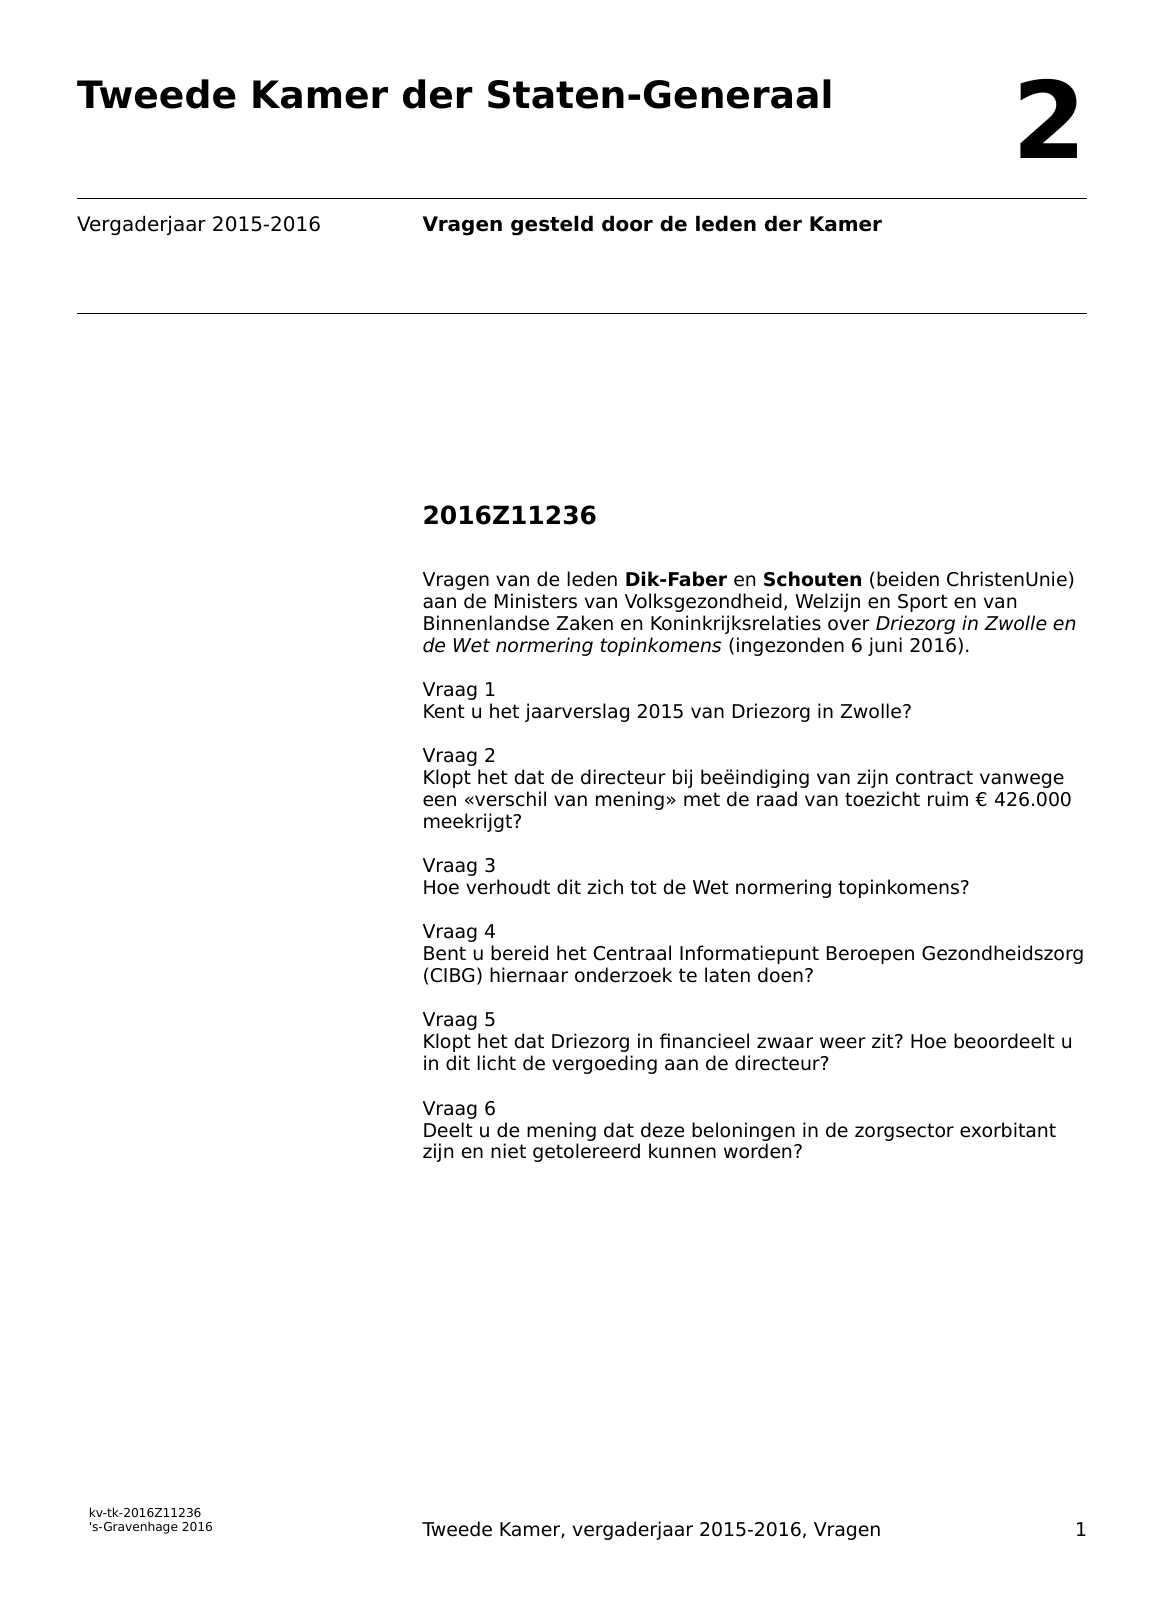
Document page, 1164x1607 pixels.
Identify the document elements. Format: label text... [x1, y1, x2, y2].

text Klopt het dat de directeur bij beëindiging van zijn contract vanwege een «verschil van mening» met de raad van toezicht ruim € 426.000 meekrijgt? [422, 767, 1087, 833]
text Vraag 2 [422, 745, 1087, 767]
text Klopt het dat Driezorg in financieel zwaar weer zit? Hoe beoordeelt u in dit licht de vergoeding aan de directeur? [422, 1031, 1087, 1075]
text Vraag 6 [422, 1097, 1087, 1119]
text Vraag 1 [422, 679, 1087, 701]
text Vraag 5 [422, 1009, 1087, 1031]
table_header 2 [886, 59, 1087, 198]
text kv-tk-2016Z11236 [88, 1506, 323, 1520]
table_cell Vragen gesteld door de leden der Kamer [422, 199, 1087, 313]
text 2016Z11236 [422, 501, 1087, 531]
text 's-Gravenhage 2016 [88, 1520, 323, 1534]
table_header Tweede Kamer der Staten-Generaal [77, 59, 886, 198]
text Deelt u de mening dat deze beloningen in de zorgsector exorbitant zijn en niet getolereerd kunnen worden? [422, 1119, 1087, 1163]
text Vraag 4 [422, 921, 1087, 943]
text Hoe verhoudt dit zich tot de Wet normering topinkomens? [422, 877, 1087, 899]
text Vraag 3 [422, 855, 1087, 877]
text Vragen van de leden Dik-Faber en Schouten (beiden ChristenUnie) aan de Ministers van Volksgezondheid, Welzijn en Sport en van Binnenlandse Zaken en Koninkrijksrelaties over Driezorg in Zwolle en de Wet normering topinkomens (ingezonden 6 juni 2016). [422, 569, 1087, 657]
table_cell Vergaderjaar 2015-2016 [77, 199, 422, 313]
text Kent u het jaarverslag 2015 van Driezorg in Zwolle? [422, 701, 1087, 723]
text Bent u bereid het Centraal Informatiepunt Beroepen Gezondheidszorg (CIBG) hiernaar onderzoek te laten doen? [422, 943, 1087, 987]
